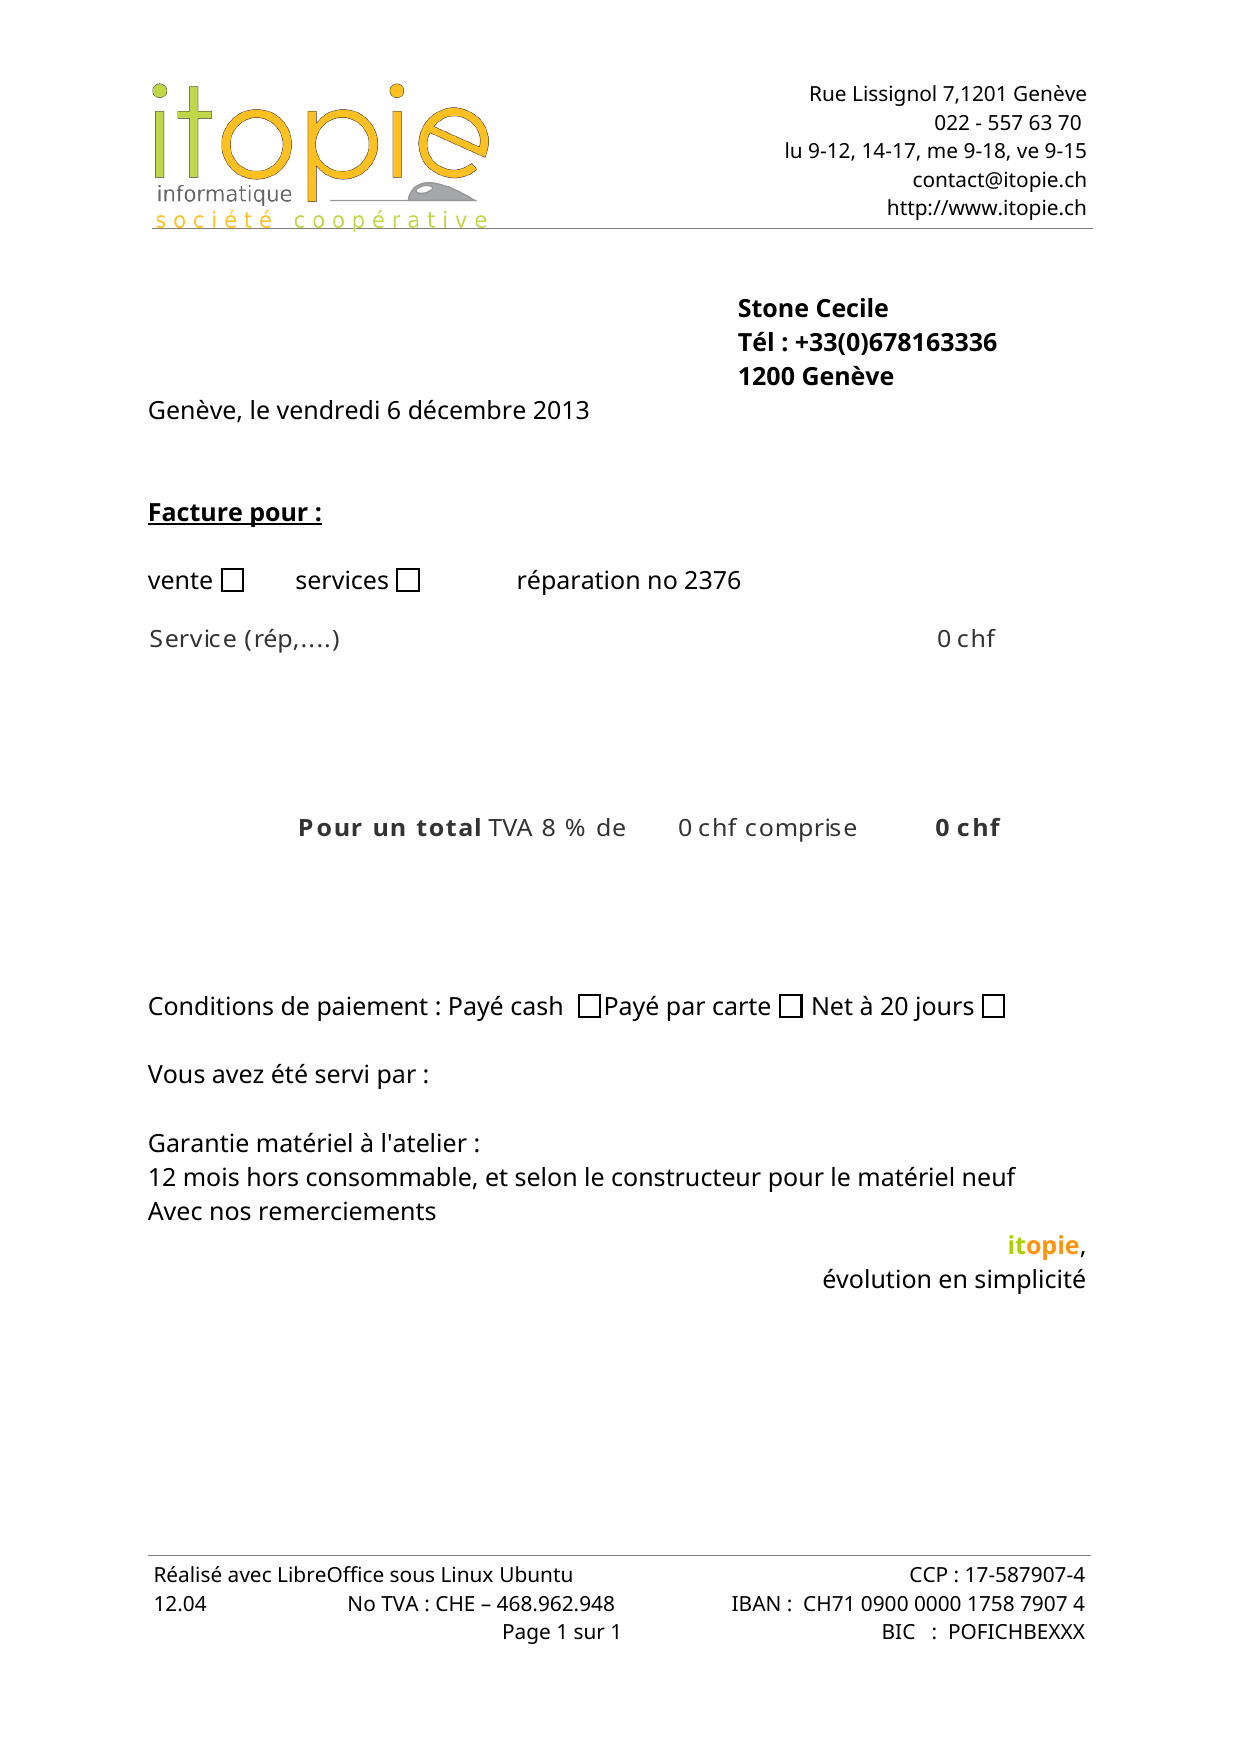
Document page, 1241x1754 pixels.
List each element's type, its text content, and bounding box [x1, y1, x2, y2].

text Stone Cecile [148, 290, 1093, 324]
text Tél : +33(0)678163336 [148, 324, 1093, 358]
text Conditions de paiement : Payé cash Payé par carte Net à 20 jours [148, 989, 1093, 1023]
text évolution en simplicité [148, 1262, 1093, 1296]
picture [138, 72, 500, 244]
text vente services réparation no 2376 [148, 563, 1093, 597]
text Facture pour : [148, 495, 1093, 529]
text 12 mois hors consommable, et selon le constructeur pour le matériel neuf [148, 1159, 1093, 1193]
text itopie, [148, 1227, 1093, 1262]
text Garantie matériel à l'atelier : [148, 1125, 1093, 1159]
text 1200 Genève [148, 358, 1093, 392]
text Vous avez été servi par : [148, 1057, 1093, 1091]
text Avec nos remerciements [148, 1193, 1093, 1227]
text Genève, le vendredi 6 décembre 2013 [148, 392, 1093, 427]
